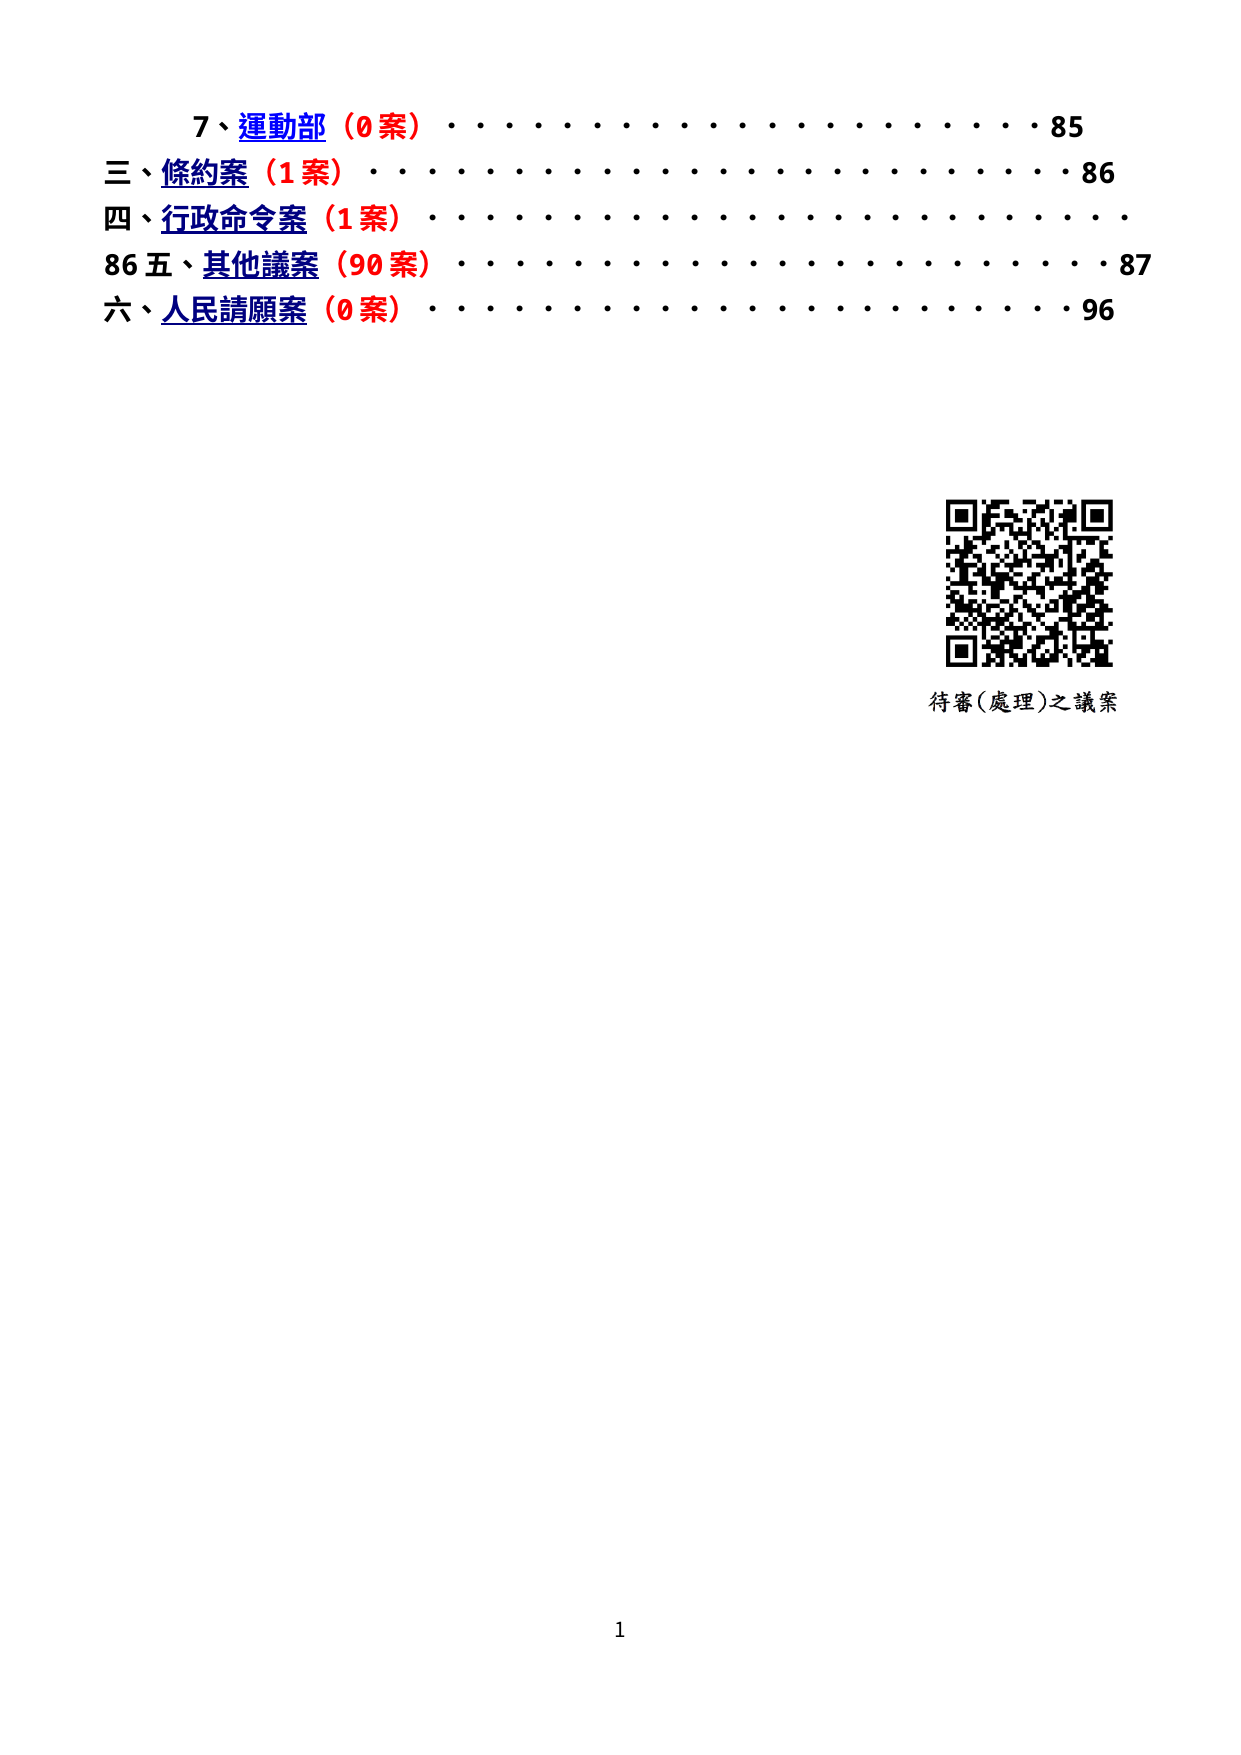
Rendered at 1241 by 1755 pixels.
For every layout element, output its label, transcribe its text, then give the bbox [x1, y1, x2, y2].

text 六、人民請願案（0案）．．．．．．．．．．．．．．．．．．．．．．．96 [103, 284, 1166, 330]
text 7、運動部（0案）．．．．．．．．．．．．．．．．．．．．．85 [124, 101, 1166, 147]
text 四、行政命令案（1案）．．．．．．．．．．．．．．．．．．．．．．．．．86五、其他議案（90案）．．．．．．．．．．．．．．．．．．．．．．．87 [103, 192, 1166, 284]
text 三、條約案（1案）．．．．．．．．．．．．．．．．．．．．．．．．．86 [103, 147, 1166, 192]
